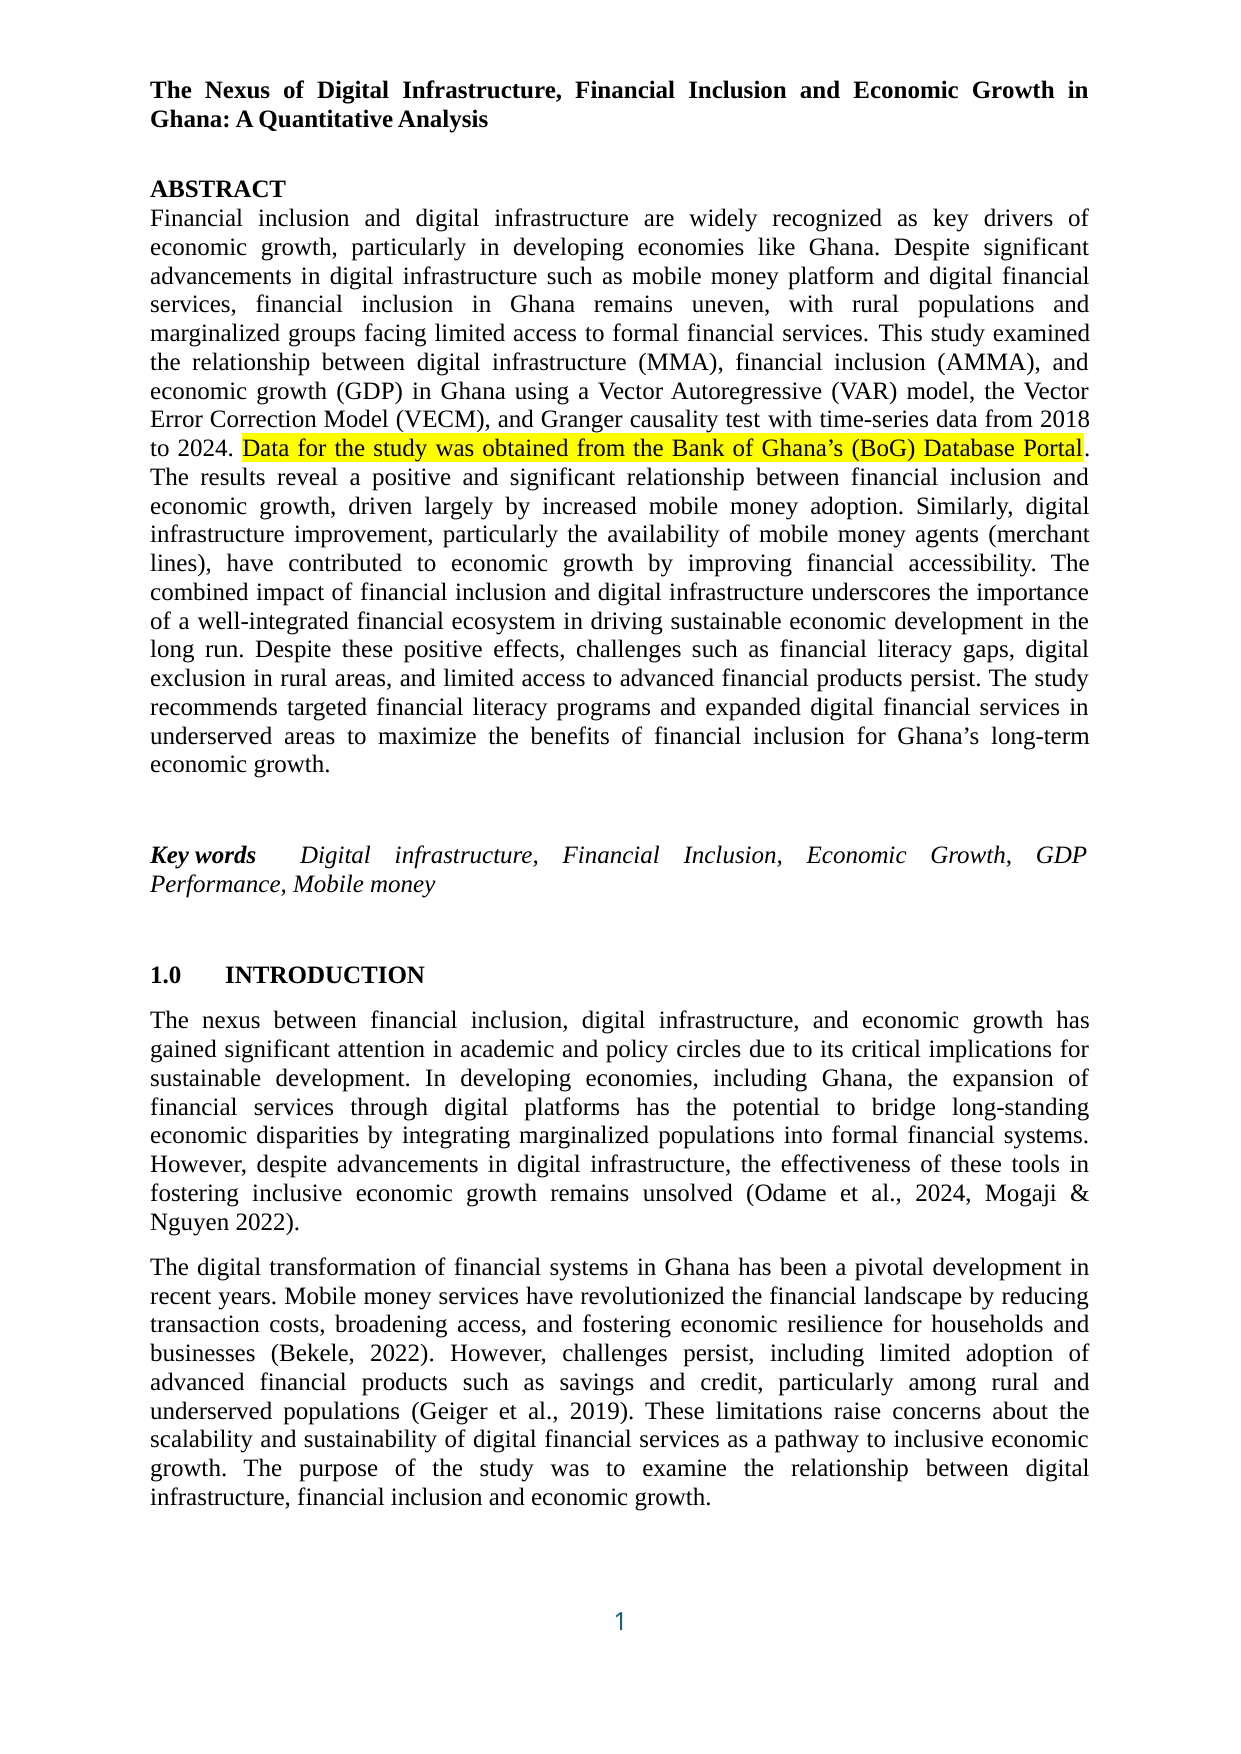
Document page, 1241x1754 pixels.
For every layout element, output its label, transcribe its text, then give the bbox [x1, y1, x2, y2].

text The nexus between financial inclusion, digital infrastructure, and economic growth has gained significant attention in academic and policy circles due to its critical implications for sustainable development. In developing economies, including Ghana, the expansion of financial services through digital platforms has the potential to bridge long-standing economic disparities by integrating marginalized populations into formal financial systems. However, despite advancements in digital infrastructure, the effectiveness of these tools in fostering inclusive economic growth remains unsolved (Odame et al., 2024, Mogaji & Nguyen 2022). [150, 1005, 1090, 1235]
text The Nexus of Digital Infrastructure, Financial Inclusion and Economic Growth in Ghana: A Quantitative Analysis [150, 75, 1090, 133]
text Key words Digital infrastructure, Financial Inclusion, Economic Growth, GDP Performance, Mobile money [150, 840, 1090, 898]
text Financial inclusion and digital infrastructure are widely recognized as key drivers of economic growth, particularly in developing economies like Ghana. Despite significant advancements in digital infrastructure such as mobile money platform and digital financial services, financial inclusion in Ghana remains uneven, with rural populations and marginalized groups facing limited access to formal financial services. This study examined the relationship between digital infrastructure (MMA), financial inclusion (AMMA), and economic growth (GDP) in Ghana using a Vector Autoregressive (VAR) model, the Vector Error Correction Model (VECM), and Granger causality test with time-series data from 2018 to 2024. Data for the study was obtained from the Bank of Ghana’s (BoG) Database Portal. The results reveal a positive and significant relationship between financial inclusion and economic growth, driven largely by increased mobile money adoption. Similarly, digital infrastructure improvement, particularly the availability of mobile money agents (merchant lines), have contributed to economic growth by improving financial accessibility. The combined impact of financial inclusion and digital infrastructure underscores the importance of a well-integrated financial ecosystem in driving sustainable economic development in the long run. Despite these positive effects, challenges such as financial literacy gaps, digital exclusion in rural areas, and limited access to advanced financial products persist. The study recommends targeted financial literacy programs and expanded digital financial services in underserved areas to maximize the benefits of financial inclusion for Ghana’s long-term economic growth. [150, 203, 1090, 778]
subtitle ABSTRACT [150, 174, 1090, 203]
list 1.0 INTRODUCTION [150, 960, 1090, 989]
text The digital transformation of financial systems in Ghana has been a pivotal development in recent years. Mobile money services have revolutionized the financial landscape by reducing transaction costs, broadening access, and fostering economic resilience for households and businesses (Bekele, 2022). However, challenges persist, including limited adoption of advanced financial products such as savings and credit, particularly among rural and underserved populations (Geiger et al., 2019). These limitations raise concerns about the scalability and sustainability of digital financial services as a pathway to inclusive economic growth. The purpose of the study was to examine the relationship between digital infrastructure, financial inclusion and economic growth. [150, 1252, 1090, 1511]
